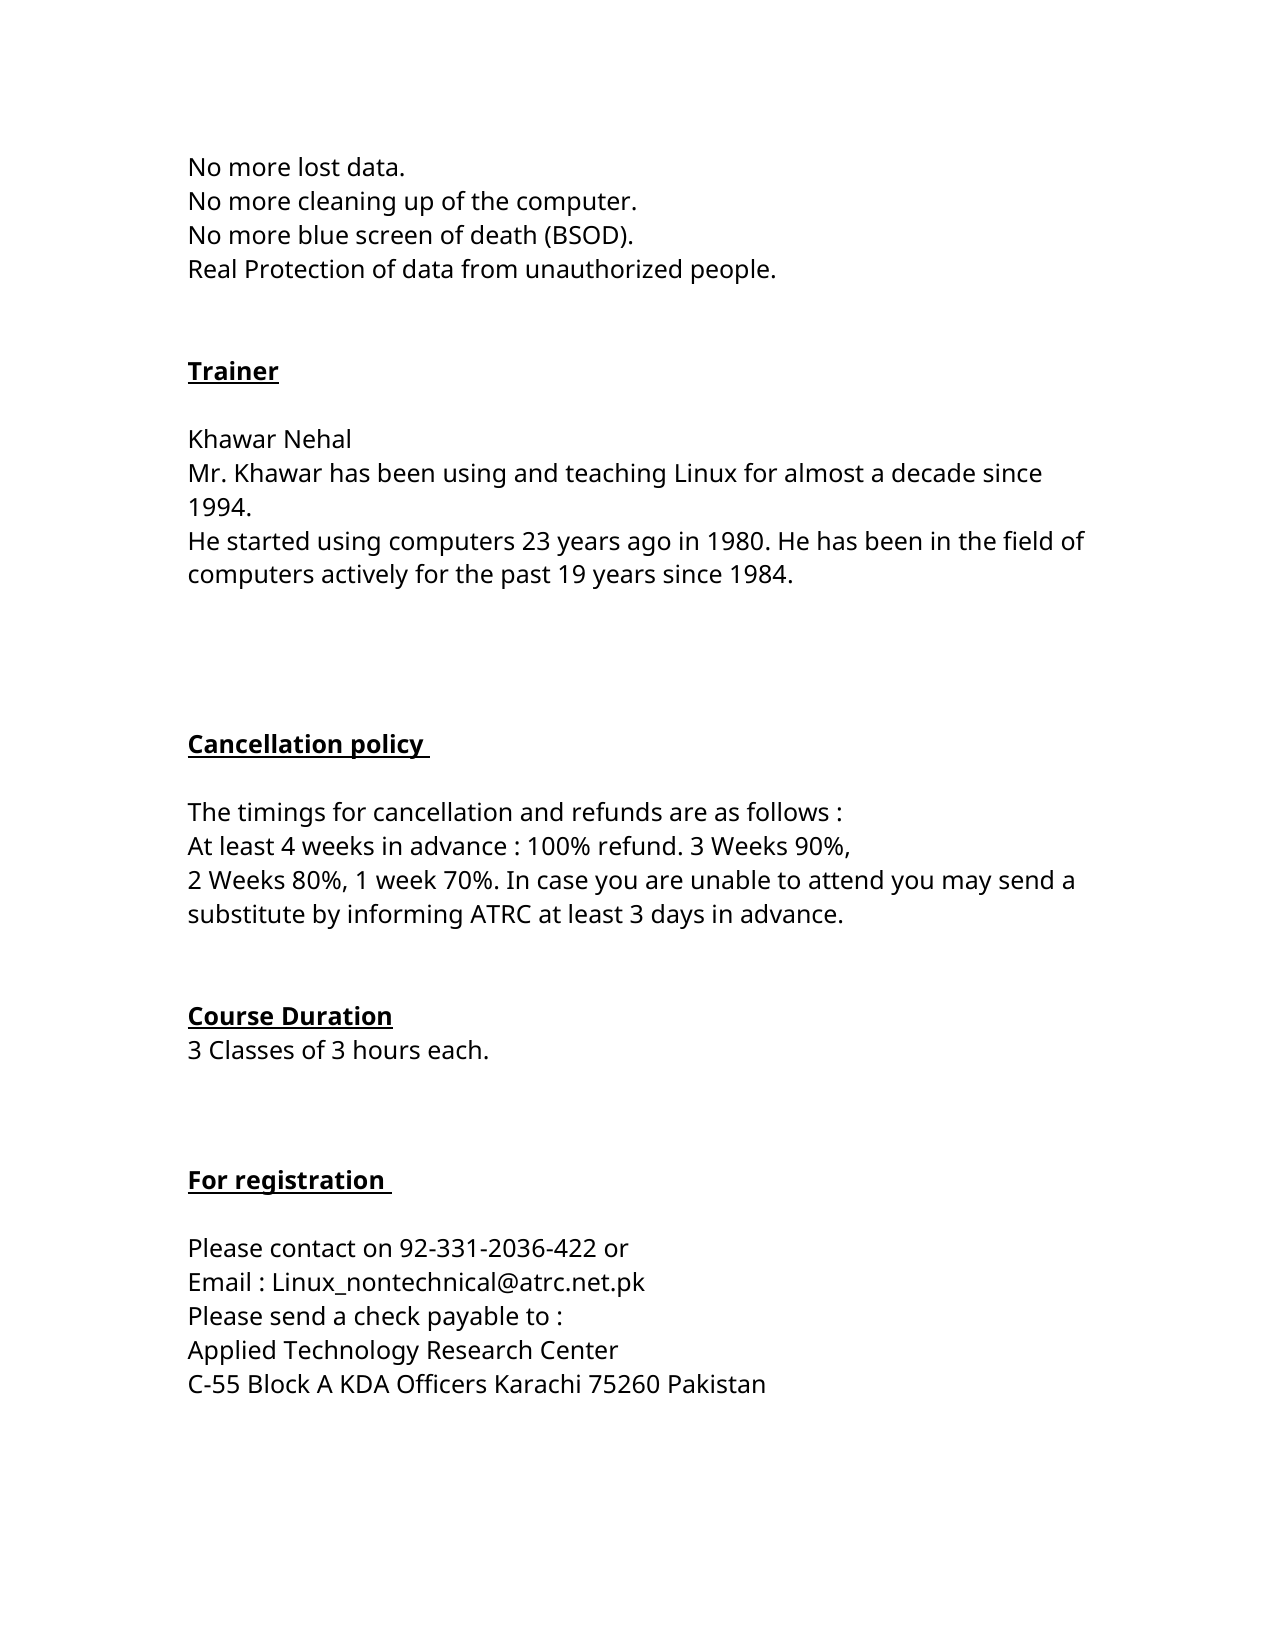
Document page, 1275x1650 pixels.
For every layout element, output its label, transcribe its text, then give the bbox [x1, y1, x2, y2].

text Real Protection of data from unauthorized people. [187, 252, 1087, 286]
text No more blue screen of death (BSOD). [187, 218, 1087, 252]
text Course Duration [187, 999, 1087, 1033]
text Please contact on 92-331-2036-422 or Email : Linux_nontechnical@atrc.net.pk Please send a check payable to : Applied Technology Research Center C-55 Block A KDA Officers Karachi 75260 Pakistan [187, 1231, 1087, 1401]
text 3 Classes of 3 hours each. [187, 1033, 1087, 1067]
text Trainer [187, 354, 1087, 422]
text No more cleaning up of the computer. [187, 184, 1087, 218]
text Khawar Nehal Mr. Khawar has been using and teaching Linux for almost a decade since 1994. He started using computers 23 years ago in 1980. He has been in the field of computers actively for the past 19 years since 1984. [187, 422, 1087, 591]
text For registration [187, 1163, 1087, 1197]
text The timings for cancellation and refunds are as follows : At least 4 weeks in advance : 100% refund. 3 Weeks 90%, 2 Weeks 80%, 1 week 70%. In case you are unable to attend you may send a substitute by informing ATRC at least 3 days in advance. [187, 795, 1087, 931]
text Cancellation policy [187, 727, 1087, 761]
text No more lost data. [187, 150, 1087, 184]
